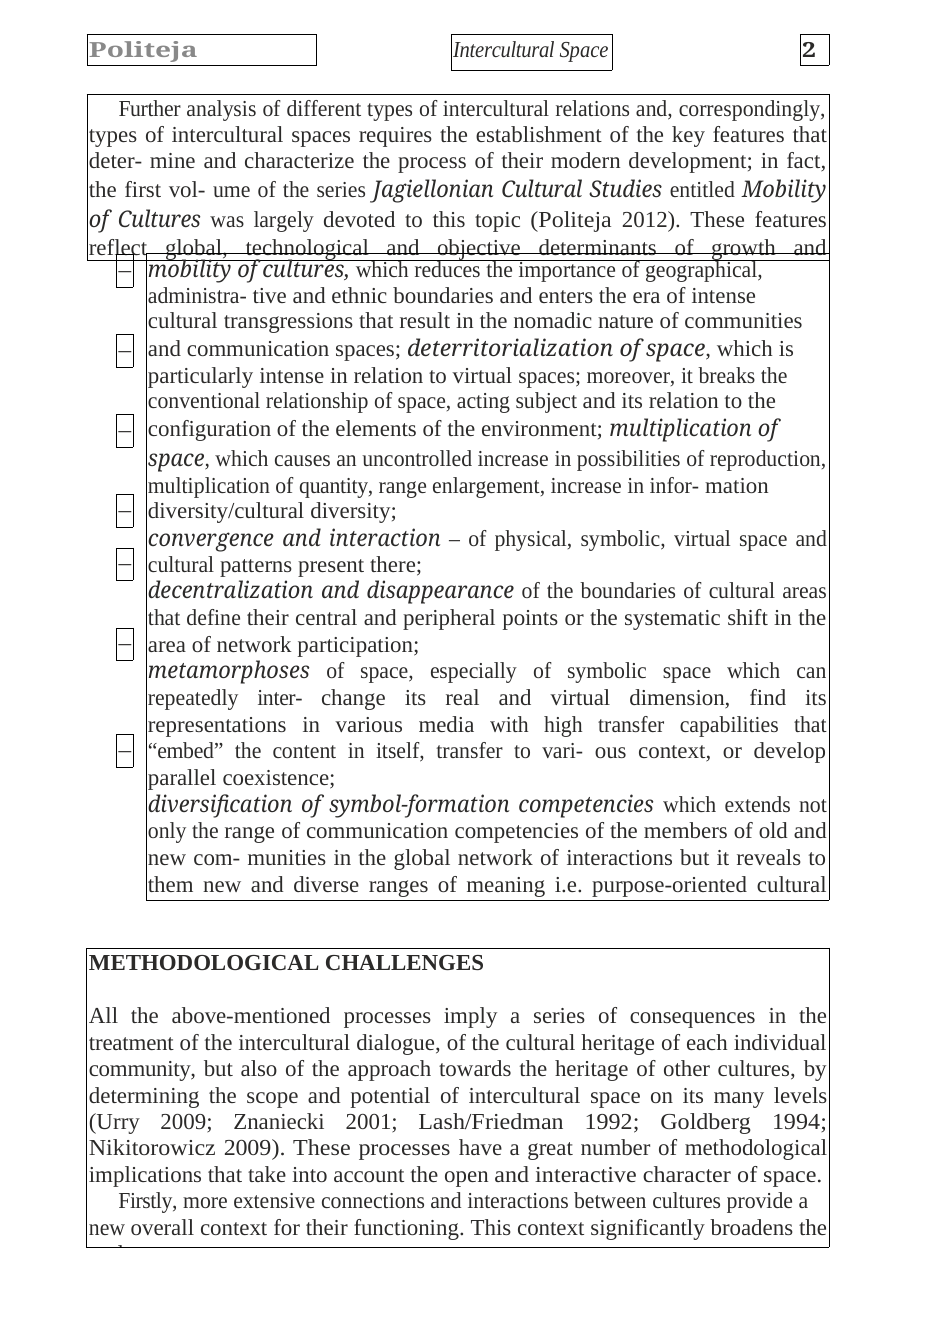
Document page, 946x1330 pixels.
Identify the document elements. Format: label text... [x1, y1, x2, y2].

text Firstly, more extensive connections and interactions between cultures provide a new overall context for their functioning. This context significantly broadens the under- [89, 1187, 828, 1247]
text 21 [802, 35, 829, 65]
text METHODOLOGICAL CHALLENGES [89, 949, 829, 976]
text – [118, 256, 133, 282]
text Further analysis of different types of intercultural relations and, correspondingly, types of intercultural spaces requires the establishment of the key features that deter- mine and characterize the process of their modern development; in fact, the first vol- ume of the series Jagiellonian Cultural Studies entitled Mobility of Cultures was largely devoted to this topic (Politeja 2012). These features reflect global, technological and objective determinants of growth and development of intercultural space. They are: [89, 96, 827, 260]
text – [118, 629, 133, 656]
text – [118, 549, 133, 576]
text – [118, 416, 133, 442]
text decentralization and disappearance of the boundaries of cultural areas that define their central and peripheral points or the systematic shift in the area of network participation; [148, 578, 827, 658]
text convergence and interaction – of physical, symbolic, virtual space and cultural patterns present there; [148, 523, 827, 577]
text – [118, 336, 133, 362]
text – [118, 736, 133, 762]
text metamorphoses of space, especially of symbolic space which can repeatedly inter- change its real and virtual dimension, find its representations in various media with high transfer capabilities that “embed” the content in itself, transfer to vari- ous context, or develop parallel coexistence; [148, 658, 827, 791]
text Intercultural Space [453, 37, 612, 63]
text All the above-mentioned processes imply a series of consequences in the treatment of the intercultural dialogue, of the cultural heritage of each individual community, but also of the approach towards the heritage of other cultures, by determining the scope and potential of intercultural space on its many levels (Urry 2009; Znaniecki 2001; Lash/Friedman 1992; Goldberg 1994; Nikitorowicz 2009). These processes have a great number of methodological implications that take into account the open and interactive character of space. [89, 1003, 827, 1187]
text – [118, 496, 133, 522]
text Politeja 5(44)/2016 [89, 35, 316, 65]
text mobility of cultures, which reduces the importance of geographical, administra- tive and ethnic boundaries and enters the era of intense cultural transgressions that result in the nomadic nature of communities and communication spaces; deterritorialization of space, which is particularly intense in relation to virtual spaces; moreover, it breaks the conventional relationship of space, acting subject and its relation to the configuration of the elements of the environment; multiplication of space, which causes an uncontrolled increase in possibilities of reproduction, multiplication of quantity, range enlargement, increase in infor- mation diversity/cultural diversity; [148, 254, 828, 523]
text diversification of symbol-formation competencies which extends not only the range of communication competencies of the members of old and new com- munities in the global network of interactions but it reveals to them new and diverse ranges of meaning i.e. purpose-oriented cultural meanings and values which are the result of a dynamic process of mutual interactions (Golka 2008; Hargie/Saunders/Dickson 1994). [148, 791, 827, 900]
